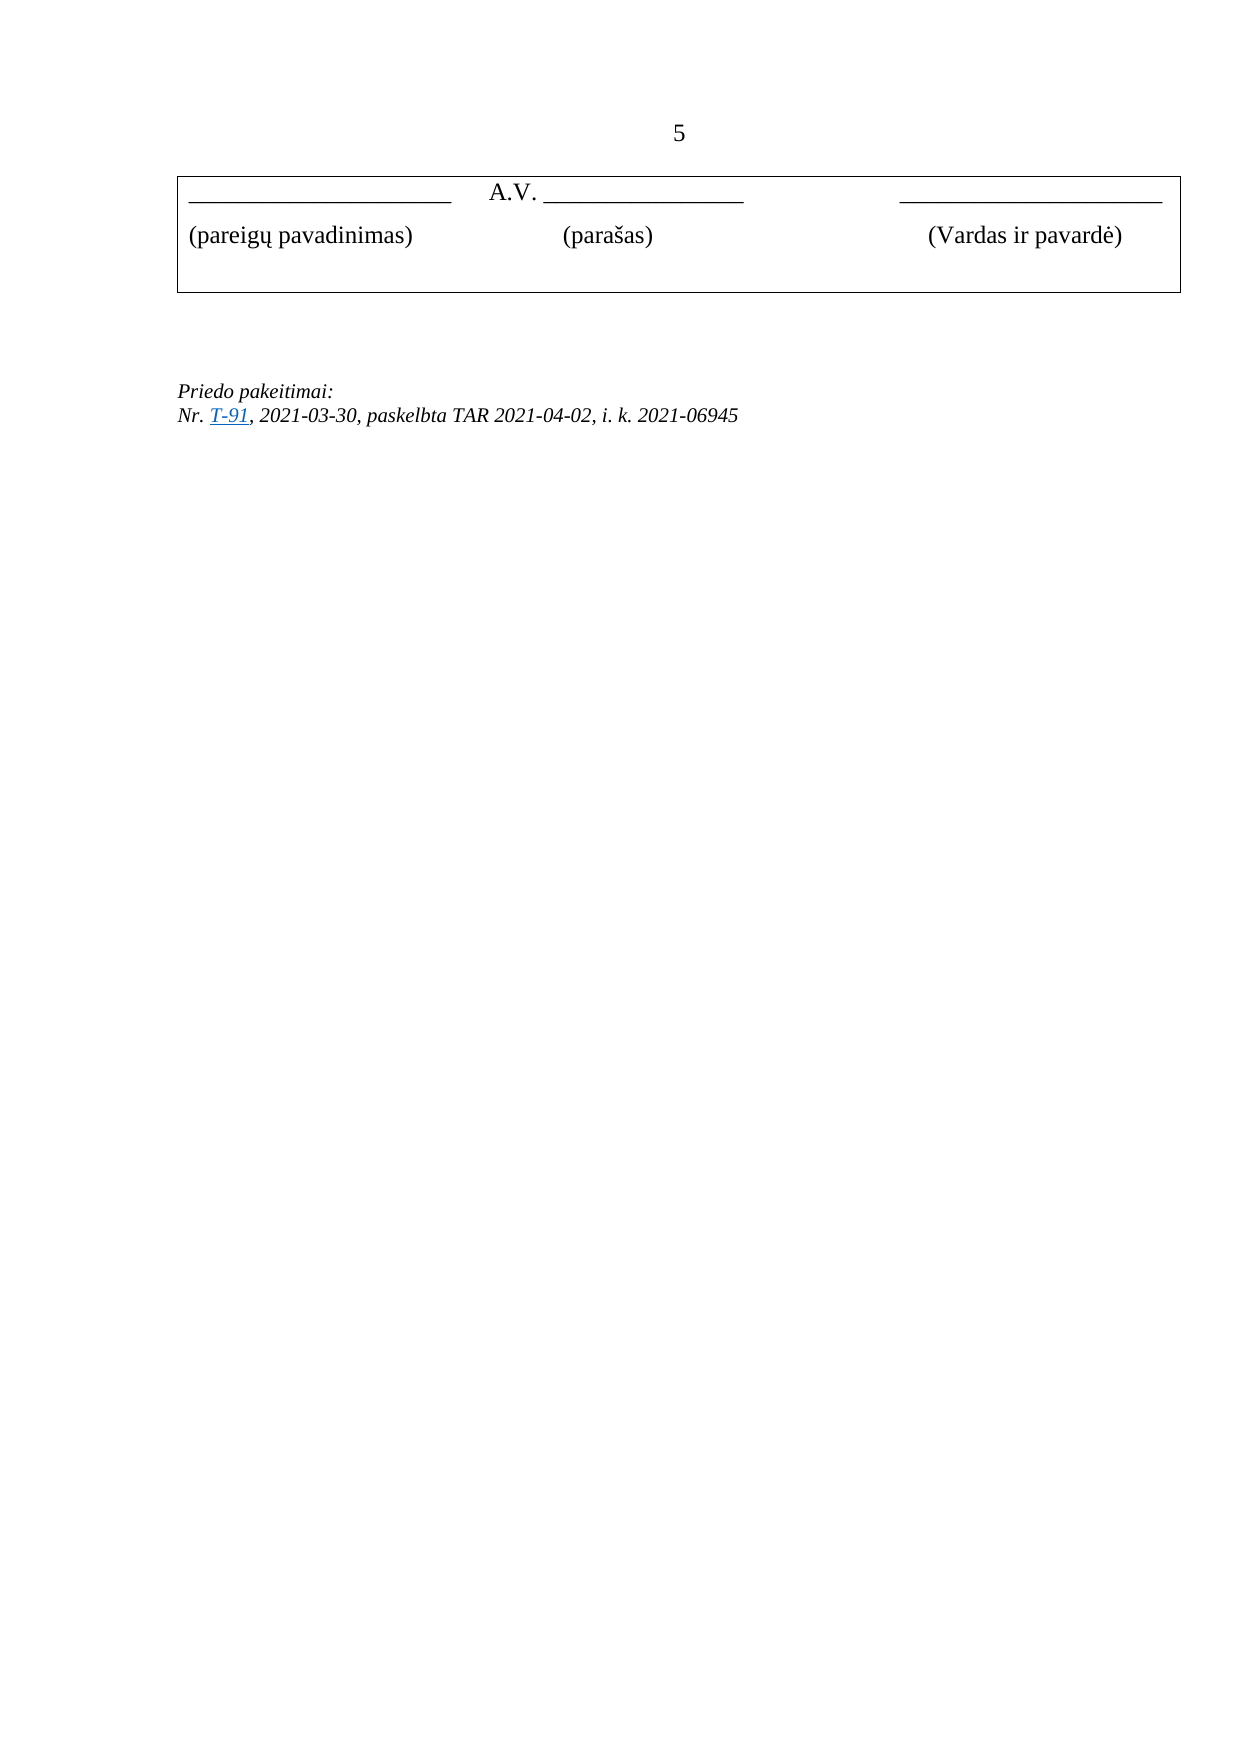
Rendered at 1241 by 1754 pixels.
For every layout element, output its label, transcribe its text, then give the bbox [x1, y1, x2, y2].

table_header _____________________ A.V. ________________ _____________________ (pareigų pavadinimas) (parašas) (Vardas ir pavardė) [178, 177, 1180, 292]
text Priedo pakeitimai: [177, 379, 1181, 403]
text Nr. T-91, 2021-03-30, paskelbta TAR 2021-04-02, i. k. 2021-06945 [177, 403, 1181, 427]
